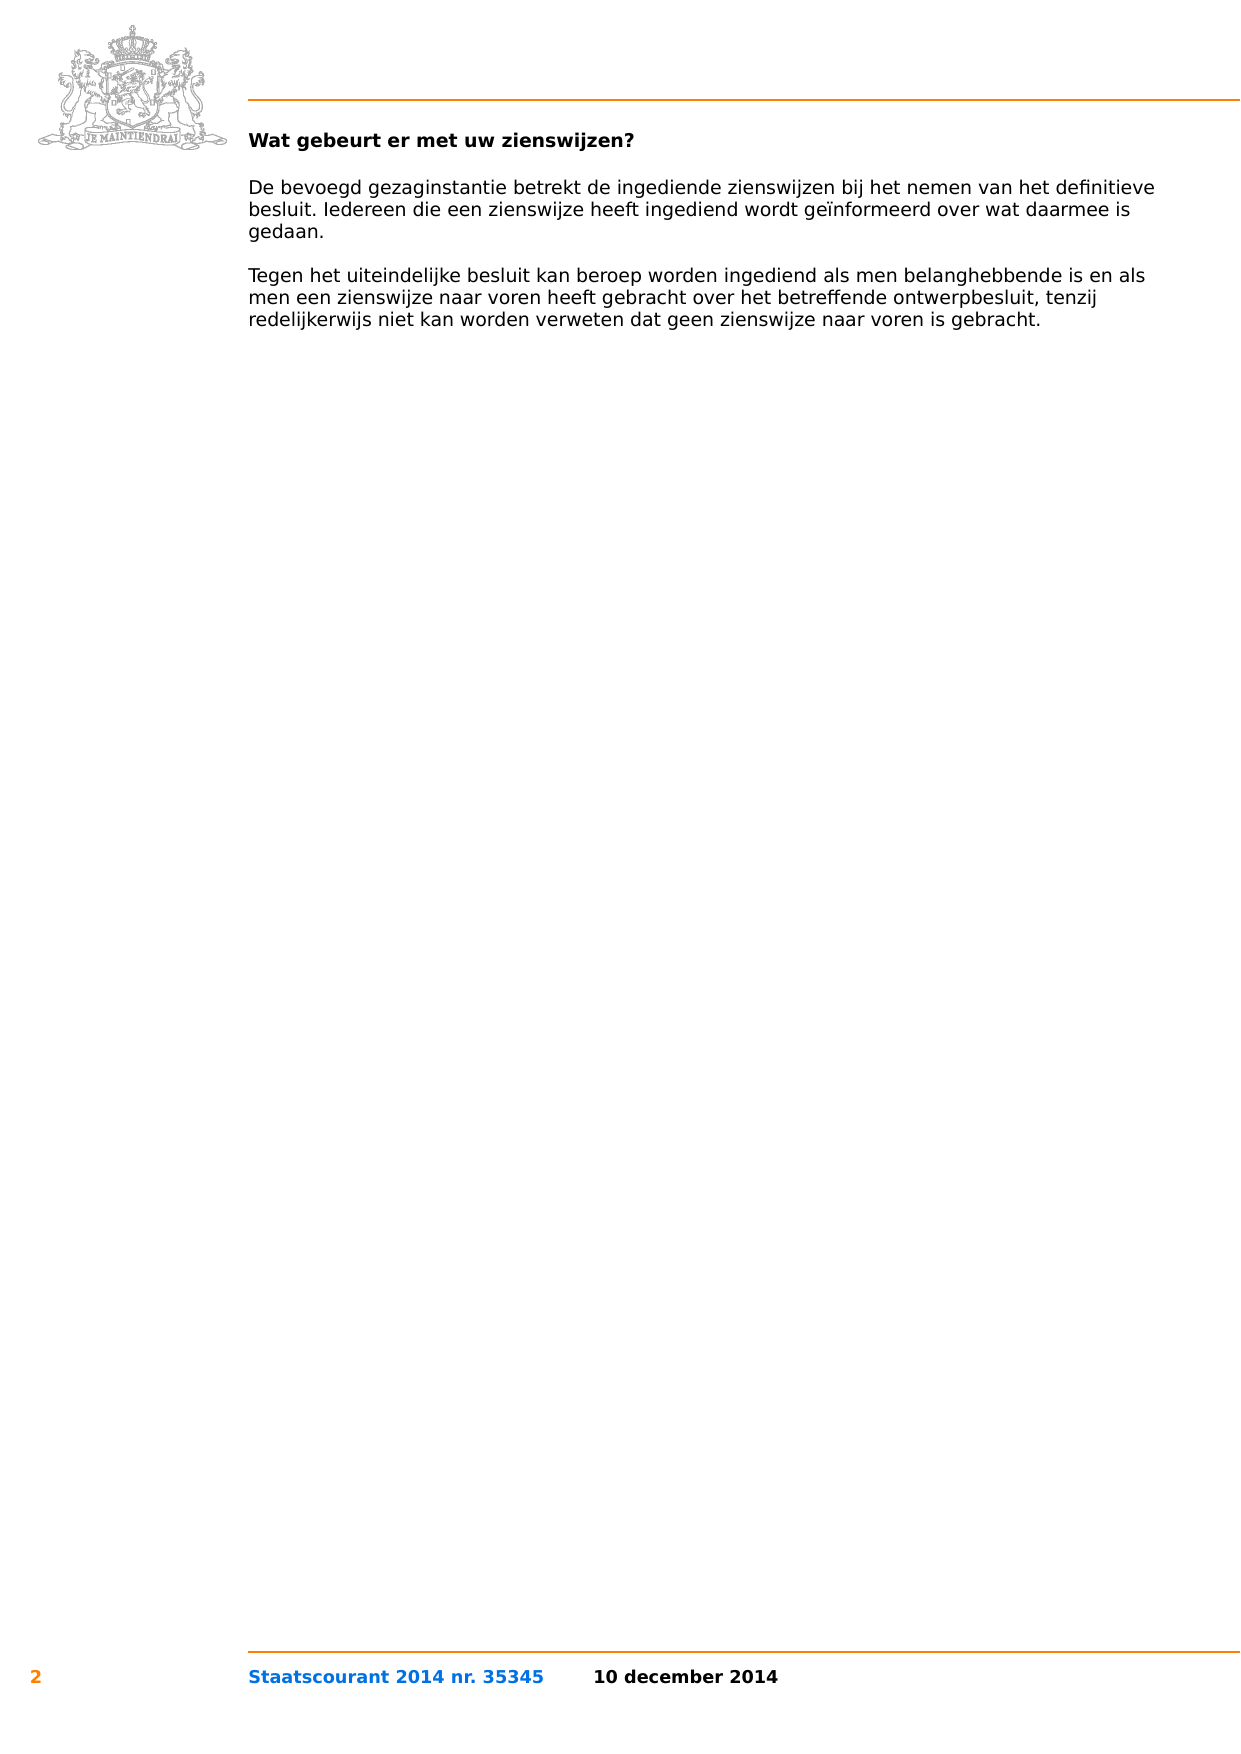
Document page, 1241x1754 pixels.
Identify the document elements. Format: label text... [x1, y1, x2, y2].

text Tegen het uiteindelijke besluit kan beroep worden ingediend als men belanghebbende is en als men een zienswijze naar voren heeft gebracht over het betreffende ontwerpbesluit, tenzij redelijkerwijs niet kan worden verweten dat geen zienswijze naar voren is gebracht. [248, 265, 1163, 331]
subtitle Wat gebeurt er met uw zienswijzen? [248, 130, 1163, 152]
text De bevoegd gezaginstantie betrekt de ingediende zienswijzen bij het nemen van het definitieve besluit. Iedereen die een zienswijze heeft ingediend wordt geïnformeerd over wat daarmee is gedaan. [248, 177, 1163, 243]
picture [38, 25, 227, 150]
